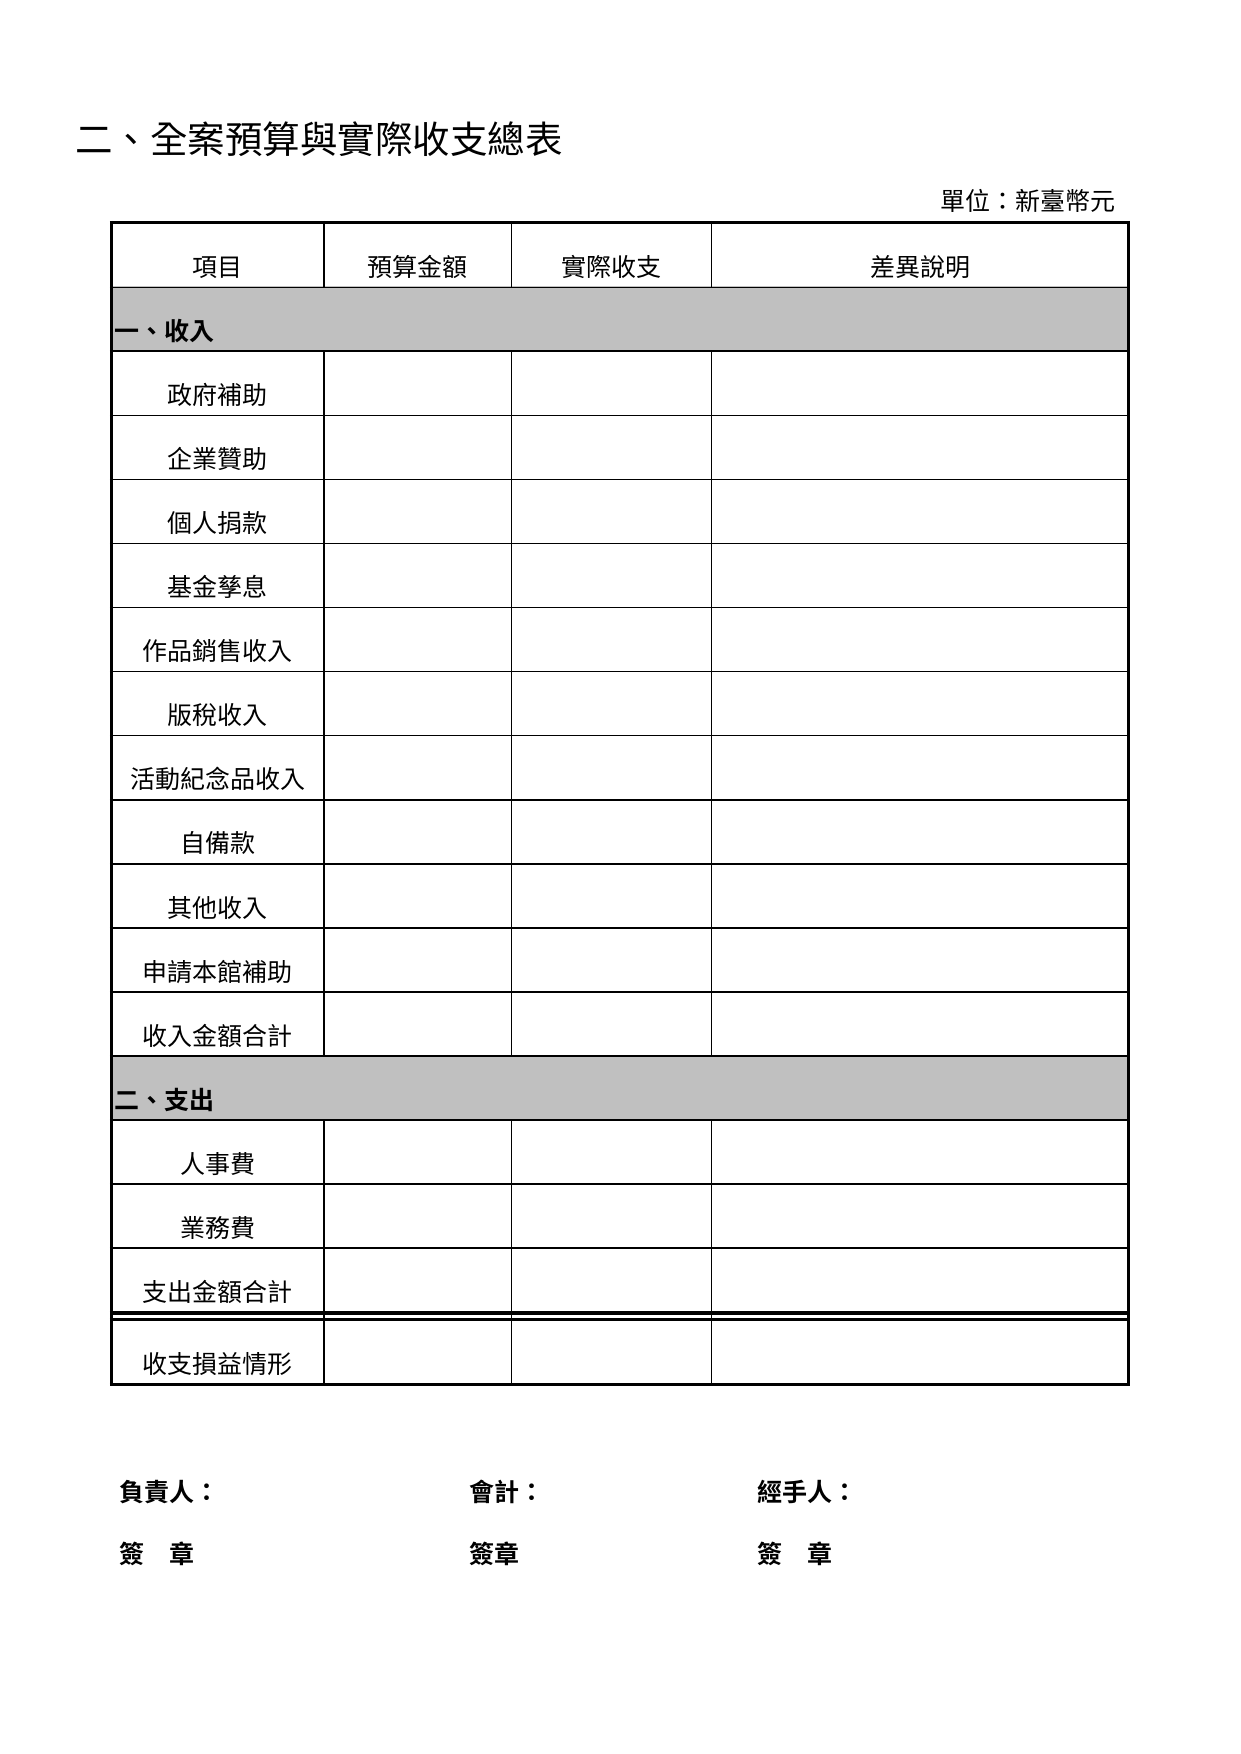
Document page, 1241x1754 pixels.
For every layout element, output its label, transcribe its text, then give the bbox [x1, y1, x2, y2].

table_cell [712, 1121, 1127, 1183]
table_cell [512, 929, 711, 991]
table_cell [512, 736, 711, 799]
table_cell [512, 993, 711, 1055]
table_cell [712, 608, 1127, 671]
table_cell 業務費 [113, 1185, 323, 1247]
table_cell [325, 672, 511, 735]
table_cell [325, 608, 511, 671]
table_cell 收入金額合計 [113, 993, 323, 1055]
table_cell [712, 1249, 1127, 1311]
table_cell [512, 1121, 711, 1183]
table_cell [712, 1185, 1127, 1247]
table_cell 申請本館補助 [113, 929, 323, 991]
table_header 項目 [113, 224, 323, 286]
table_cell [325, 1185, 511, 1247]
table_header 差異說明 [712, 224, 1127, 286]
table_cell 版稅收入 [113, 672, 323, 735]
table_cell [512, 1249, 711, 1311]
table_cell 二、支出 [113, 1057, 1127, 1119]
table_cell [512, 865, 711, 927]
table_cell 一、收入 [113, 288, 1127, 350]
table_cell 基金孳息 [113, 544, 323, 607]
table_cell 活動紀念品收入 [113, 736, 323, 799]
table_cell [712, 865, 1127, 927]
table_cell [325, 801, 511, 863]
table_header 預算金額 [325, 224, 511, 286]
text 負責人： 會計： 經手人： [75, 1449, 1165, 1511]
table_cell [712, 672, 1127, 735]
table_cell [325, 544, 511, 607]
table_cell [512, 608, 711, 671]
table_cell 作品銷售收入 [113, 608, 323, 671]
table_cell 政府補助 [113, 352, 323, 414]
table_cell 自備款 [113, 801, 323, 863]
table_header 實際收支 [512, 224, 711, 286]
table_cell 企業贊助 [113, 416, 323, 478]
text 單位：新臺幣元 [75, 158, 1115, 221]
table_cell [712, 801, 1127, 863]
table_cell 個人捐款 [113, 480, 323, 543]
table_cell 收支損益情形 [113, 1321, 323, 1383]
table_cell [512, 1185, 711, 1247]
table_cell [712, 993, 1127, 1055]
table_cell [325, 1321, 511, 1383]
table_cell [325, 1249, 511, 1311]
table_cell [512, 480, 711, 543]
table_cell [325, 865, 511, 927]
table_cell [712, 416, 1127, 478]
table_cell [512, 672, 711, 735]
text 簽 章 簽章 簽 章 [75, 1511, 1165, 1574]
table_cell [512, 416, 711, 478]
table_cell [325, 352, 511, 414]
table_cell 人事費 [113, 1121, 323, 1183]
table_cell [325, 929, 511, 991]
table_cell [712, 736, 1127, 799]
table_cell 支出金額合計 [113, 1249, 323, 1311]
table_cell [712, 1321, 1127, 1383]
table_cell [712, 929, 1127, 991]
table_cell [712, 544, 1127, 607]
table_cell [712, 352, 1127, 414]
table_cell [325, 736, 511, 799]
table_cell [512, 352, 711, 414]
text 二、全案預算與實際收支總表 [75, 96, 1165, 158]
table_cell 其他收入 [113, 865, 323, 927]
table_cell [325, 480, 511, 543]
table_cell [512, 801, 711, 863]
table_cell [712, 480, 1127, 543]
table_cell [512, 544, 711, 607]
table_cell [325, 993, 511, 1055]
table_cell [325, 416, 511, 478]
table_cell [325, 1121, 511, 1183]
table_cell [512, 1321, 711, 1383]
